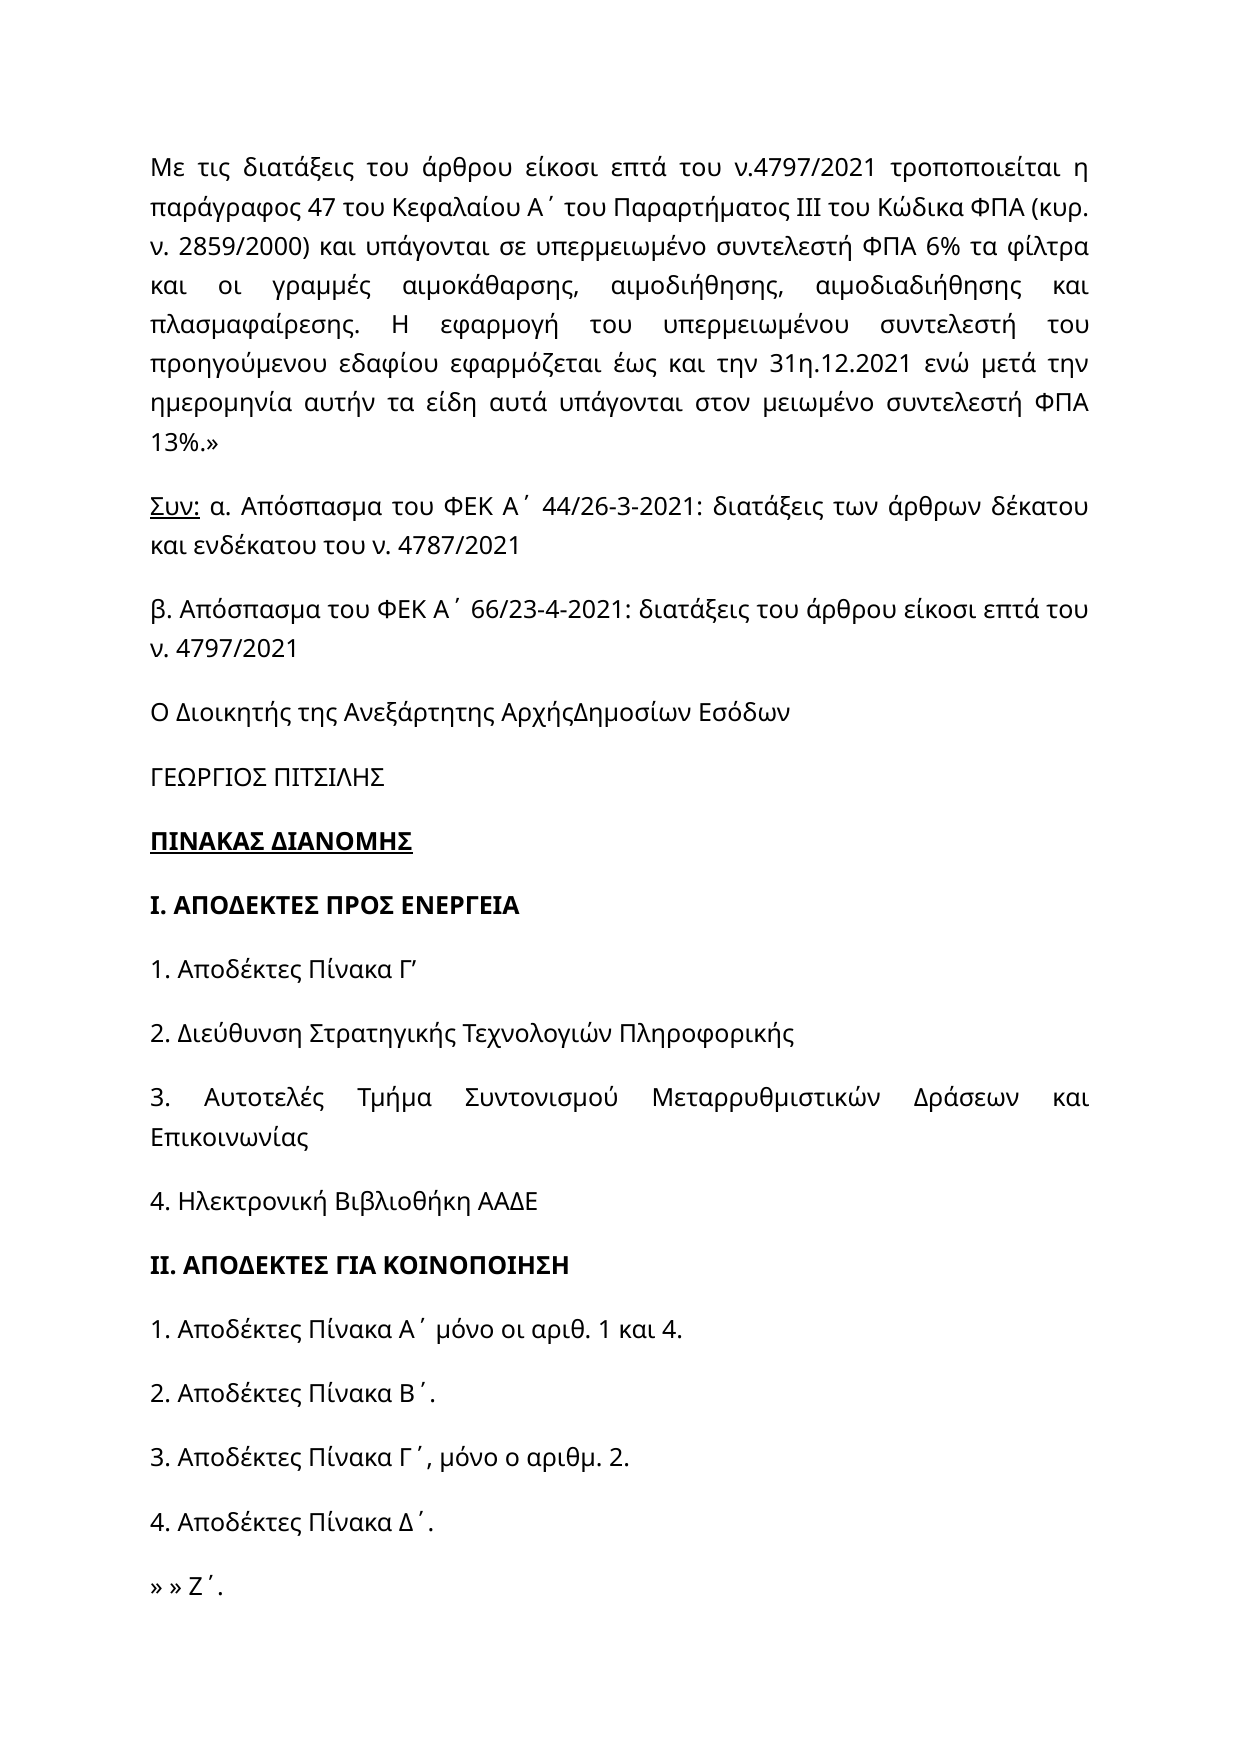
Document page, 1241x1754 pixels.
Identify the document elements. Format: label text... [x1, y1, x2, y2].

text 1. Αποδέκτες Πίνακα Α΄ μόνο οι αριθ. 1 και 4. [150, 1312, 1090, 1346]
text ΠΙΝΑΚΑΣ ΔΙΑΝΟΜΗΣ [150, 823, 1090, 857]
text 3. Αποδέκτες Πίνακα Γ΄, μόνο ο αριθμ. 2. [150, 1440, 1090, 1474]
text Συν: α. Απόσπασμα του ΦΕΚ Α΄ 44/26-3-2021: διατάξεις των άρθρων δέκατου και ενδέκατου του ν. 4787/2021 [150, 488, 1090, 562]
text 2. Αποδέκτες Πίνακα Β΄. [150, 1376, 1090, 1410]
text 3. Αυτοτελές Τμήμα Συντονισμού Μεταρρυθμιστικών Δράσεων και Επικοινωνίας [150, 1080, 1090, 1153]
text 4. Αποδέκτες Πίνακα Δ΄. [150, 1504, 1090, 1538]
text 4. Ηλεκτρονική Βιβλιοθήκη ΑΑΔΕ [150, 1183, 1090, 1217]
text Ι. ΑΠΟΔΕΚΤΕΣ ΠΡΟΣ ΕΝΕΡΓΕΙΑ [150, 887, 1090, 922]
text Ο Διοικητής της Ανεξάρτητης ΑρχήςΔημοσίων Εσόδων [150, 695, 1090, 729]
text ΙΙ. ΑΠΟΔΕΚΤΕΣ ΓΙΑ ΚΟΙΝΟΠΟΙΗΣΗ [150, 1247, 1090, 1282]
text 2. Διεύθυνση Στρατηγικής Τεχνολογιών Πληροφορικής [150, 1016, 1090, 1050]
text 1. Αποδέκτες Πίνακα Γ’ [150, 952, 1090, 986]
text β. Απόσπασμα του ΦΕΚ Α΄ 66/23-4-2021: διατάξεις του άρθρου είκοσι επτά του ν. 4797/2021 [150, 592, 1090, 665]
text » » Ζ΄. [150, 1568, 1090, 1602]
text Με τις διατάξεις του άρθρου είκοσι επτά του ν.4797/2021 τροποποιείται η παράγραφος 47 του Κεφαλαίου Α΄ του Παραρτήματος ΙΙΙ του Κώδικα ΦΠΑ (κυρ. ν. 2859/2000) και υπάγονται σε υπερμειωμένο συντελεστή ΦΠΑ 6% τα φίλτρα και οι γραμμές αιμοκάθαρσης, αιμοδιήθησης, αιμοδιαδιήθησης και πλασμαφαίρεσης. Η εφαρμογή του υπερμειωμένου συντελεστή του προηγούμενου εδαφίου εφαρμόζεται έως και την 31η.12.2021 ενώ μετά την ημερομηνία αυτήν τα είδη αυτά υπάγονται στον μειωμένο συντελεστή ΦΠΑ 13%.» [150, 150, 1090, 458]
text ΓΕΩΡΓΙΟΣ ΠΙΤΣΙΛΗΣ [150, 759, 1090, 793]
